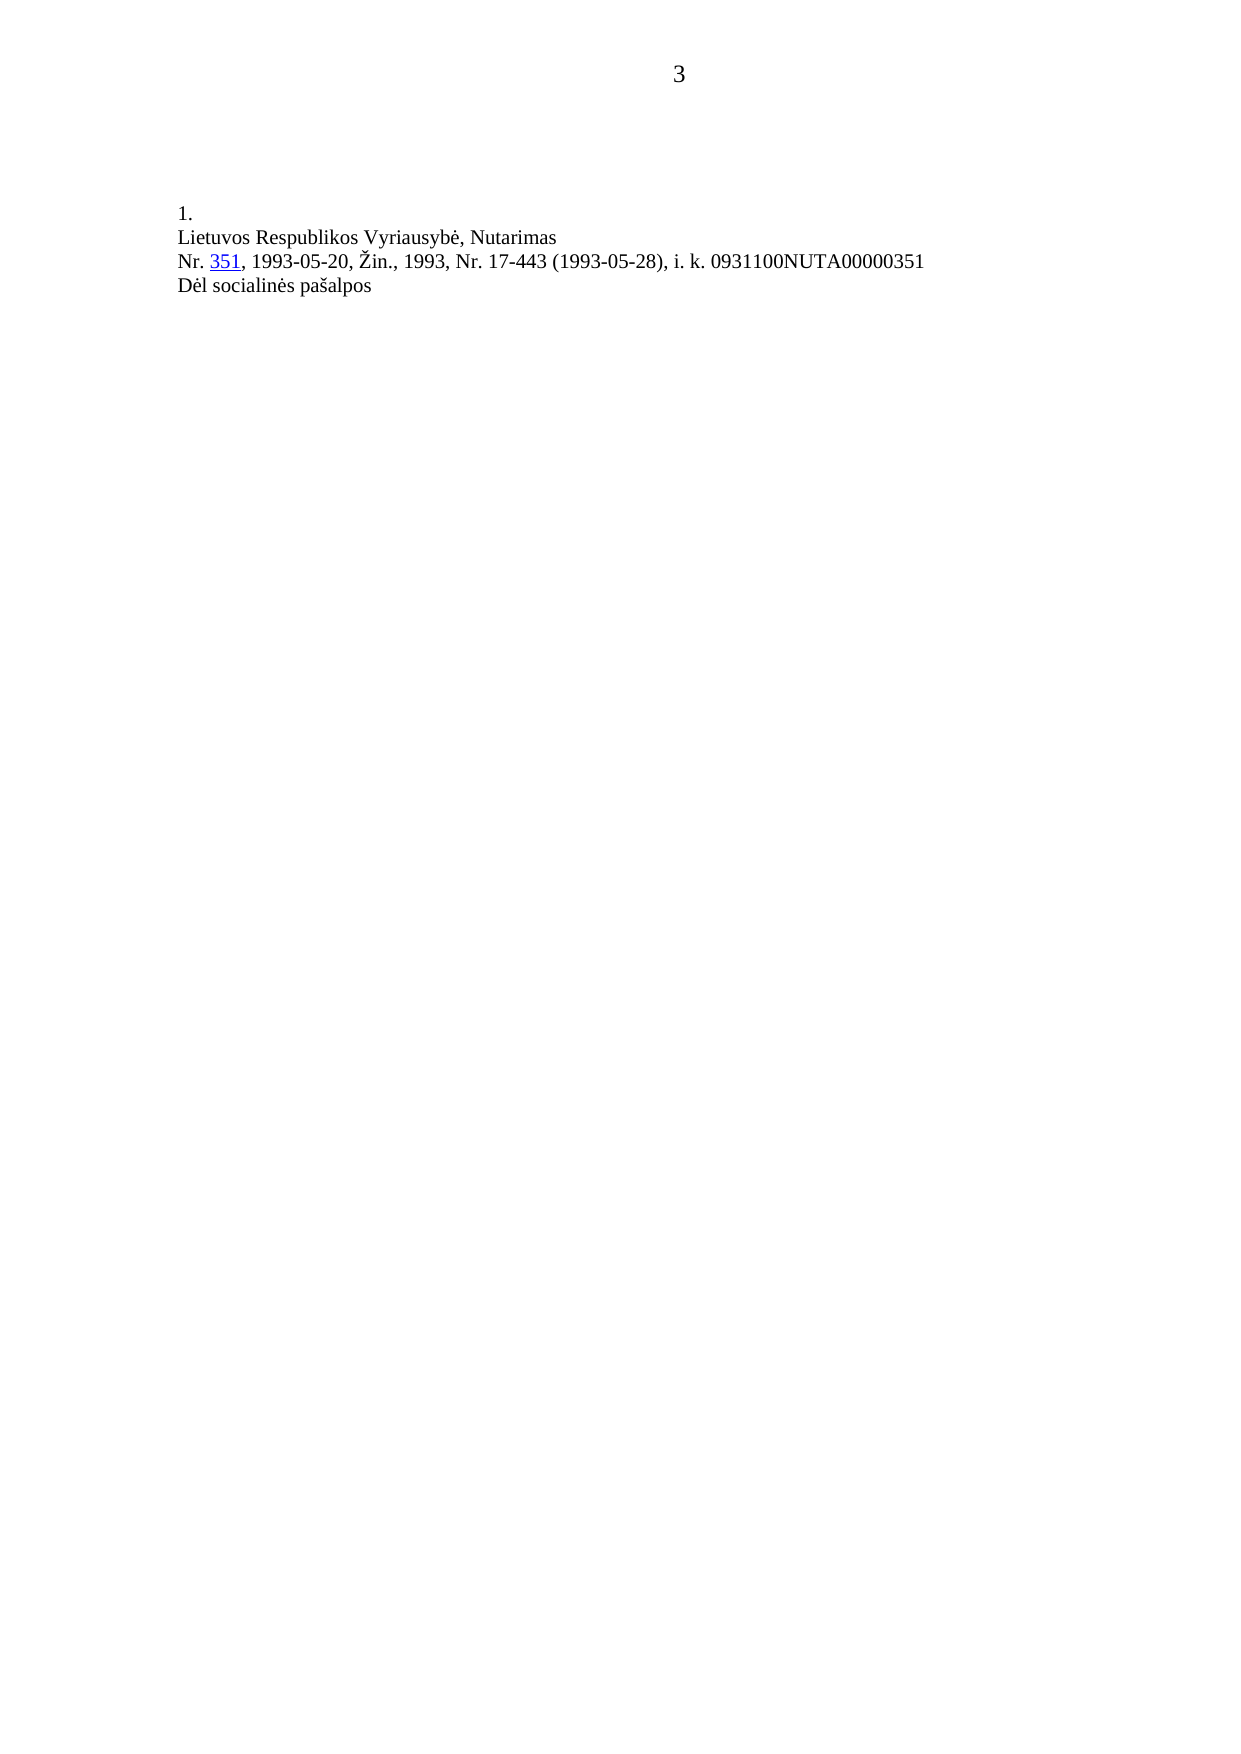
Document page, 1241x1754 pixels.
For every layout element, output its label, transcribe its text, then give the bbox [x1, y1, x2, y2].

text 1. [177, 201, 1181, 225]
text Lietuvos Respublikos Vyriausybė, Nutarimas [177, 225, 1181, 249]
text Dėl socialinės pašalpos [177, 273, 1181, 297]
text Nr. 351, 1993-05-20, Žin., 1993, Nr. 17-443 (1993-05-28), i. k. 0931100NUTA00000351 [177, 249, 1181, 273]
